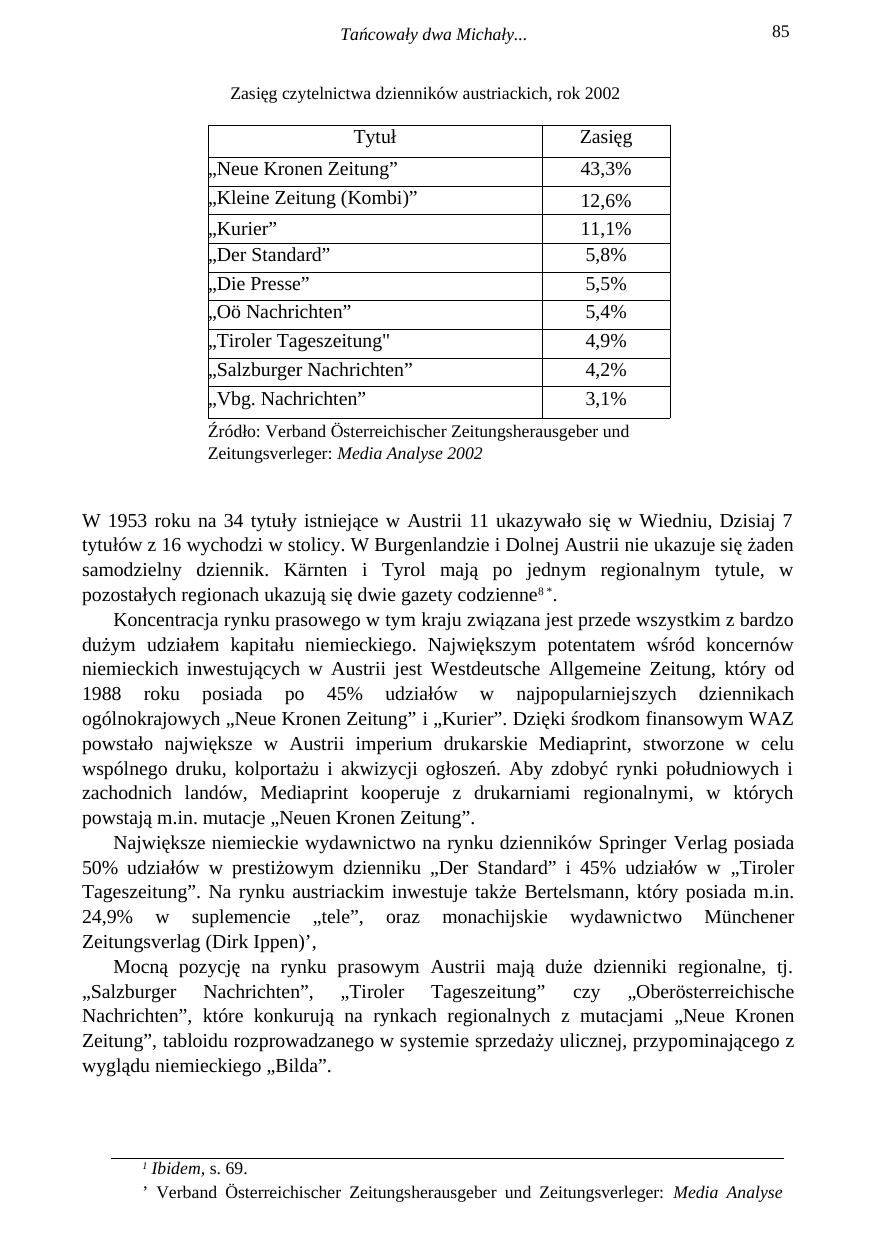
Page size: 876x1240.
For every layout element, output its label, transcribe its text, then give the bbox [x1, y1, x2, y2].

text Koncentracja rynku prasowego w tym kraju związana jest przede wszystkim z bardzo dużym udziałem kapitału niemieckiego. Największym potentatem wśród koncernów niemieckich inwestujących w Austrii jest Westdeutsche Allge­meine Zeitung, który od 1988 roku posiada po 45% udziałów w najpopularniej­szych dziennikach ogólnokrajowych „Neue Kronen Zeitung” i „Kurier”. Dzię­ki środkom finansowym WAZ powstało największe w Austrii imperium dru­karskie Mediaprint, stworzone w celu wspólnego druku, kolportażu i akwizycji ogłoszeń. Aby zdobyć rynki południowych i zachodnich landów, Mediaprint kooperuje z drukarniami regionalnymi, w których powstają m.in. mutacje „Neuen Kronen Zeitung”. [82, 608, 794, 829]
table_cell 12,6% [543, 187, 670, 214]
text 85 [772, 21, 794, 41]
text 1 Ibidem, s. 69. [111, 1159, 784, 1178]
table_cell „Salzburger Nachrichten” [209, 359, 542, 386]
text W 1953 roku na 34 tytuły istniejące w Austrii 11 ukazywało się w Wiedniu, Dzisiaj 7 tytułów z 16 wychodzi w stolicy. W Burgenlandzie i Dolnej Austrii nie ukazuje się żaden samodzielny dziennik. Kärnten i Tyrol mają po jednym regionalnym tytule, w pozostałych regionach ukazują się dwie gazety codzienne8 *. [82, 509, 794, 606]
table_cell „Tiroler Tageszeitung" [209, 330, 542, 358]
table_cell „Oö Nachrichten” [209, 301, 542, 329]
table_cell 3,1% [543, 387, 670, 418]
text ’ Verband Österreichischer Zeitungsherausgeber und Zeitungsverleger: Media Analyse 1999. [111, 1182, 784, 1205]
table_cell 43,3% [543, 158, 670, 186]
table_cell „Kurier” [209, 215, 542, 243]
table_cell 5,4% [543, 301, 670, 329]
table_cell 11,1% [543, 215, 670, 243]
table_header Tytuł [209, 126, 542, 157]
table_cell „Die Presse” [209, 273, 542, 300]
table_cell 5,8% [543, 244, 670, 272]
table_cell „Kleine Zeitung (Kombi)” [209, 187, 542, 214]
table_cell 4,2% [543, 359, 670, 386]
text Największe niemieckie wydawnictwo na rynku dzienników Springer Verlag posiada 50% udziałów w prestiżowym dzienniku „Der Standard” i 45% udziałów w „Tiroler Tageszeitung”. Na rynku austriackim inwestuje także Bertelsmann, który posiada m.in. 24,9% w suplemencie „tele”, oraz monachijskie wydawnic­two Münchener Zeitungsverlag (Dirk Ippen)’, [82, 831, 794, 953]
table_cell „Der Standard” [209, 244, 542, 272]
table_cell 5,5% [543, 273, 670, 300]
text Źródło: Verband Österreichischer Zeitungsherausgeber und Zeitungsverleger: Media Analyse 2002 [208, 421, 671, 463]
text Zasięg czytelnictwa dzienników austriackich, rok 2002 [230, 83, 650, 103]
table_header Zasięg [543, 126, 670, 157]
table_cell „Vbg. Nachrichten” [209, 387, 542, 418]
text Mocną pozycję na rynku prasowym Austrii mają duże dzienniki regionalne, tj. „Salzburger Nachrichten”, „Tiroler Tageszeitung” czy „Oberösterreichische Nachrichten”, które konkurują na rynkach regionalnych z mutacjami „Neue Kro­nen Zeitung”, tabloidu rozprowadzanego w systemie sprzedaży ulicznej, przypo­minającego z wyglądu niemieckiego „Bilda”. [82, 955, 794, 1077]
table_cell „Neue Kronen Zeitung” [209, 158, 542, 186]
text Tańcowały dwa Michały... [340, 24, 540, 44]
table_cell 4,9% [543, 330, 670, 358]
